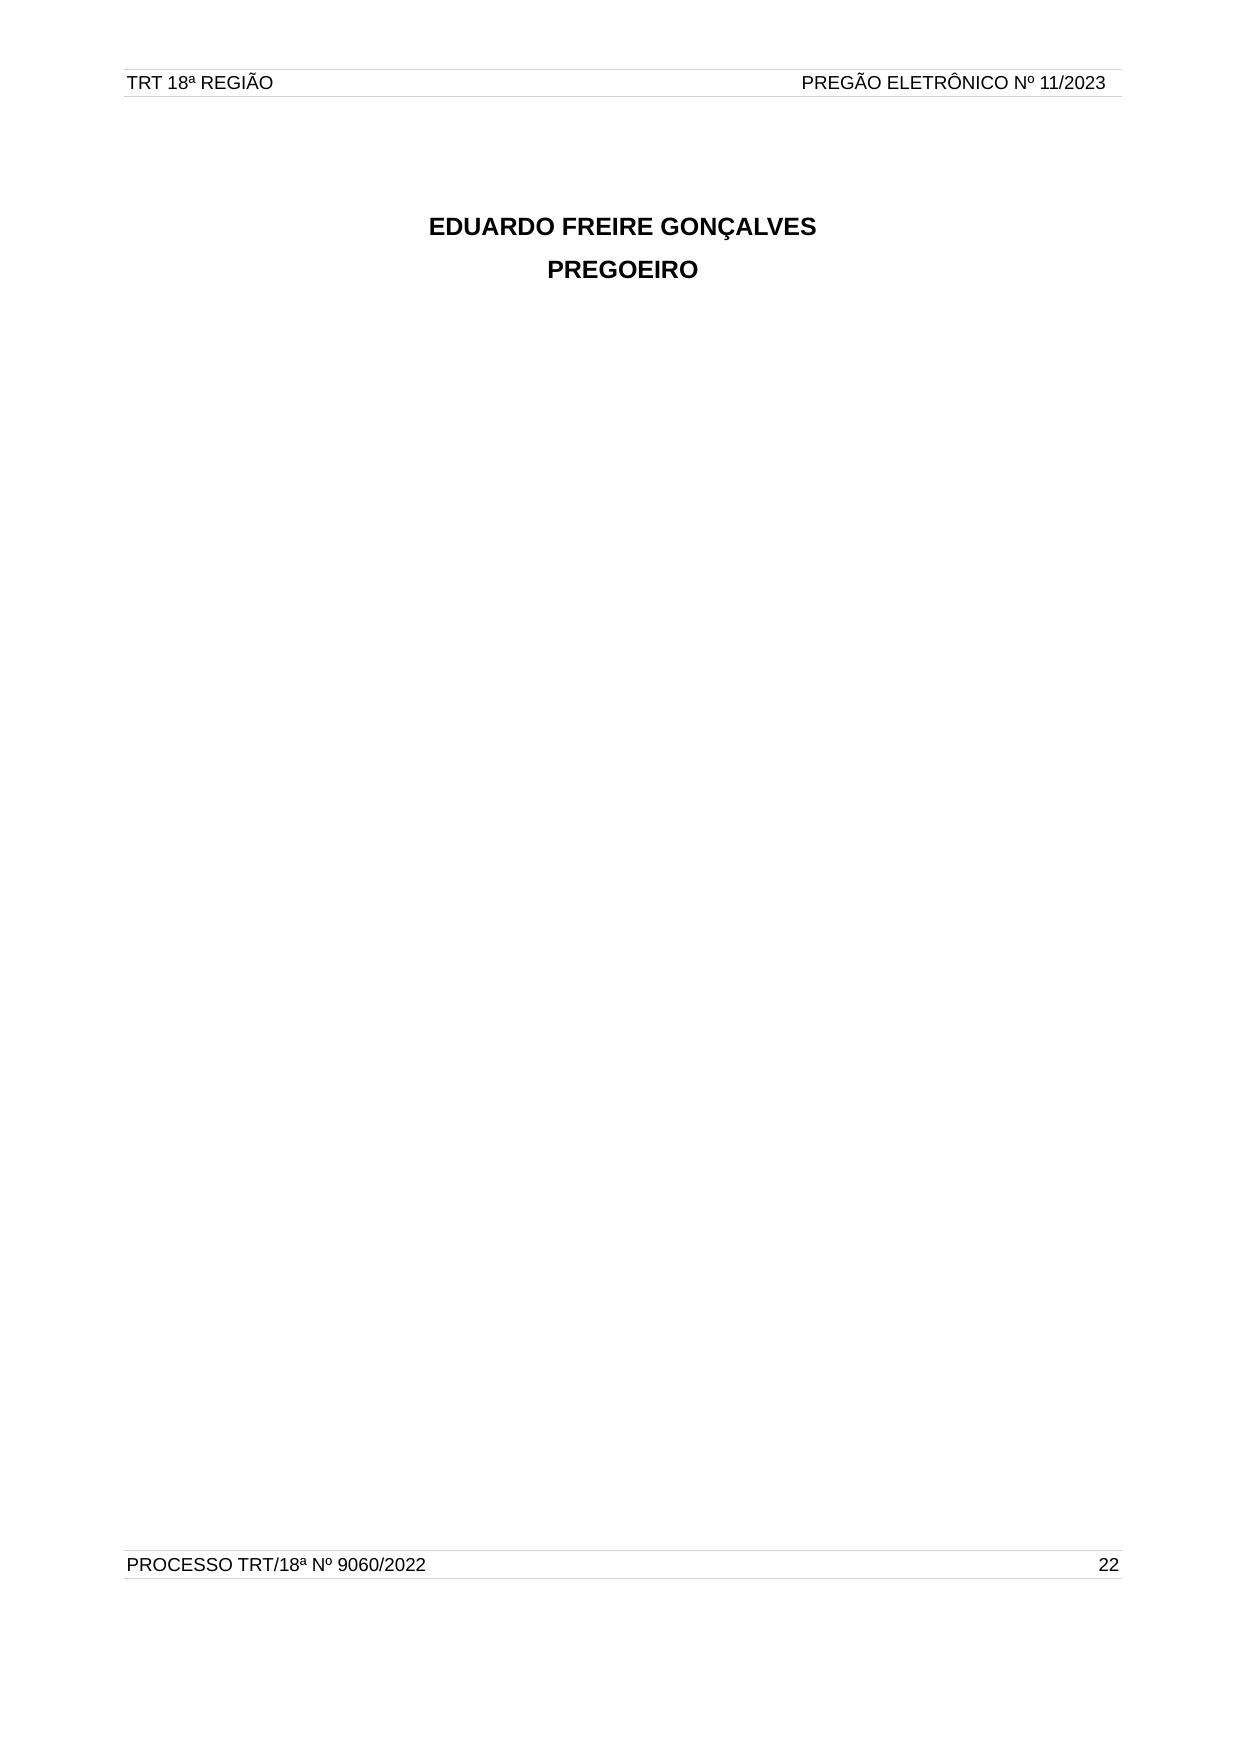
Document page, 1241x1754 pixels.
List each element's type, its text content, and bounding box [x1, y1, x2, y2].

text PREGOEIRO [123, 255, 1122, 284]
text EDUARDO FREIRE GONÇALVES [123, 212, 1122, 241]
